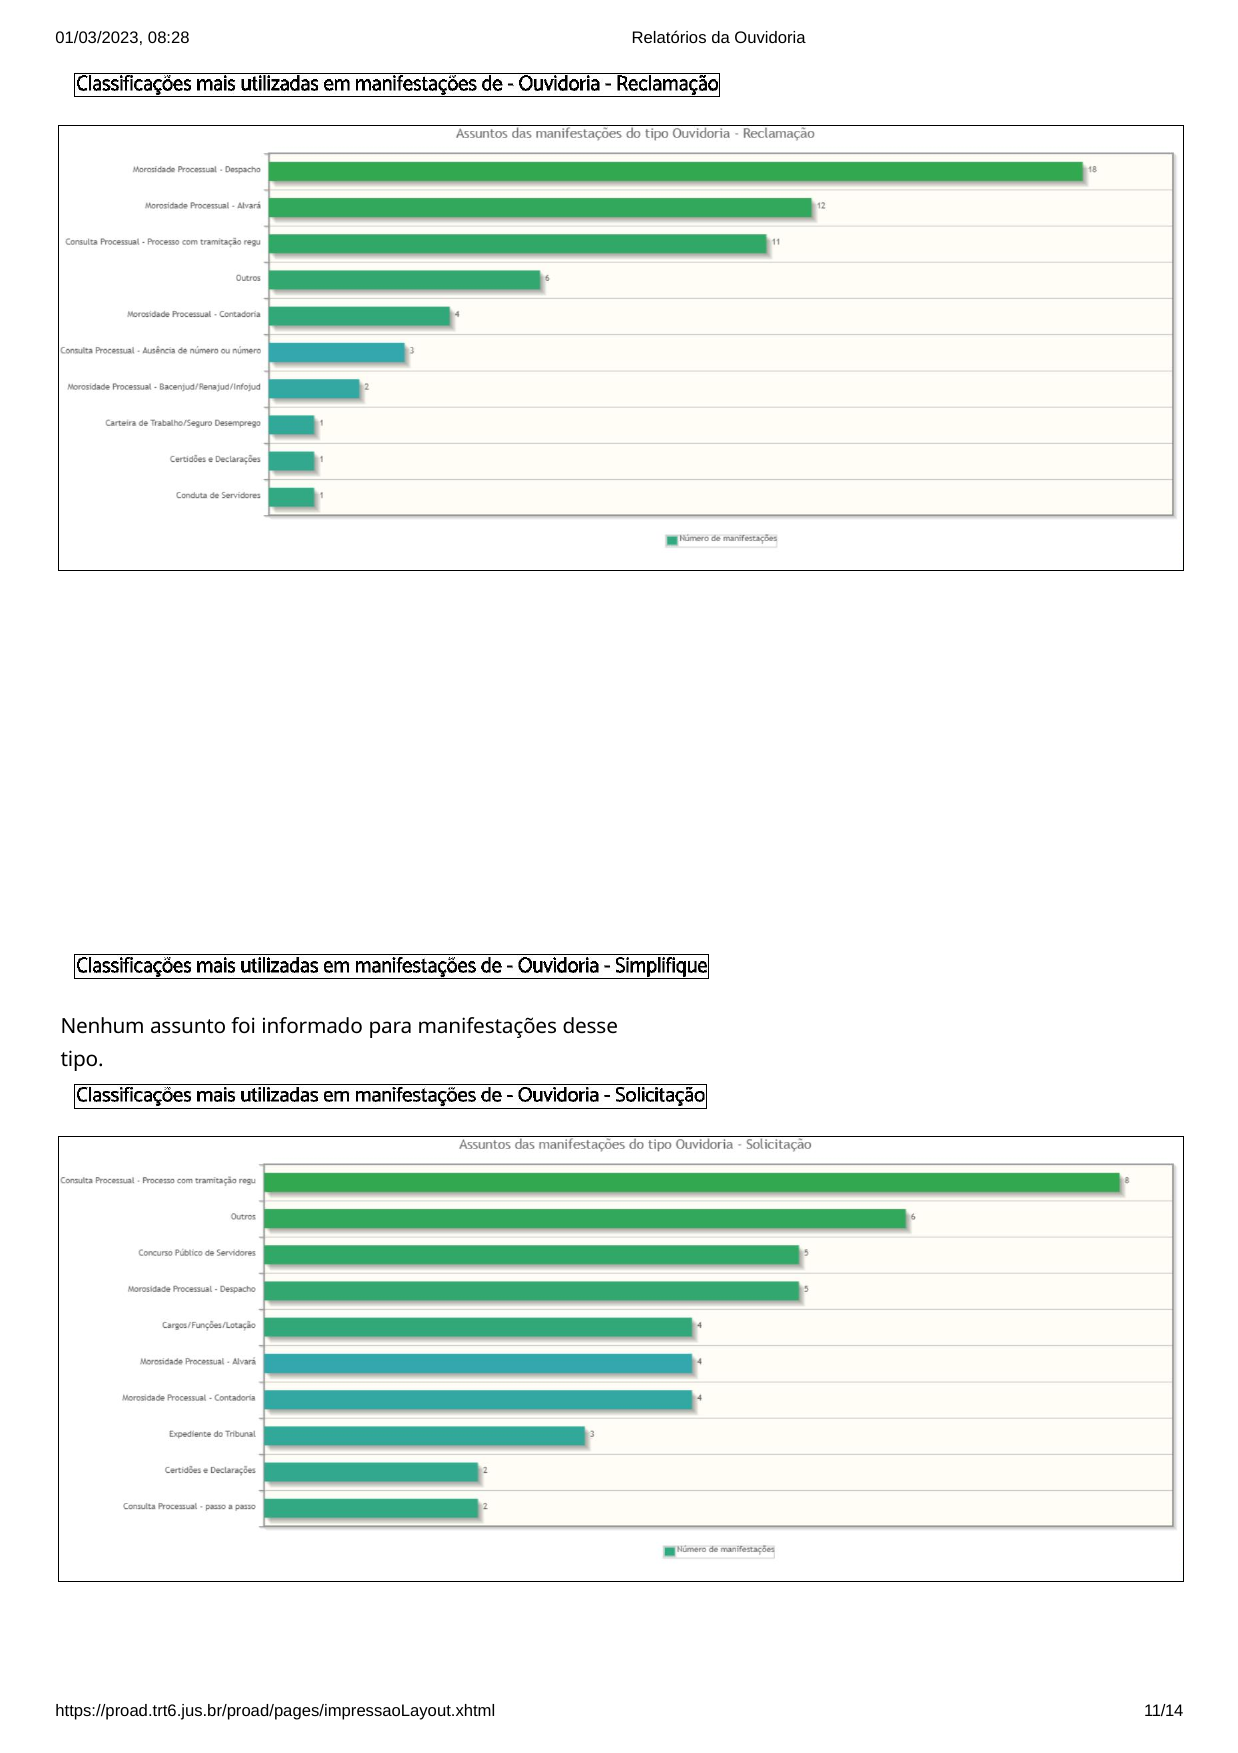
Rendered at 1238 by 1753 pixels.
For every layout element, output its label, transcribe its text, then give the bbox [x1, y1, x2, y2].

picture [59, 1137, 1183, 1581]
picture [59, 126, 1183, 570]
text 11/14 [1144, 1702, 1211, 1720]
text https://proad.trt6.jus.br/proad/pages/impressaoLayout.xhtml [55, 1702, 520, 1720]
text 0 [57, 33, 62, 42]
text Nenhum assunto foi informado para manifestações desse tipo. [60, 1007, 619, 1073]
picture [75, 1085, 706, 1108]
picture [75, 74, 719, 96]
text Relatórios da Ouvidoria [631, 29, 831, 47]
picture [75, 955, 708, 978]
text 0 [55, 29, 64, 47]
text 1/03/2023, 08:28 [64, 29, 214, 47]
